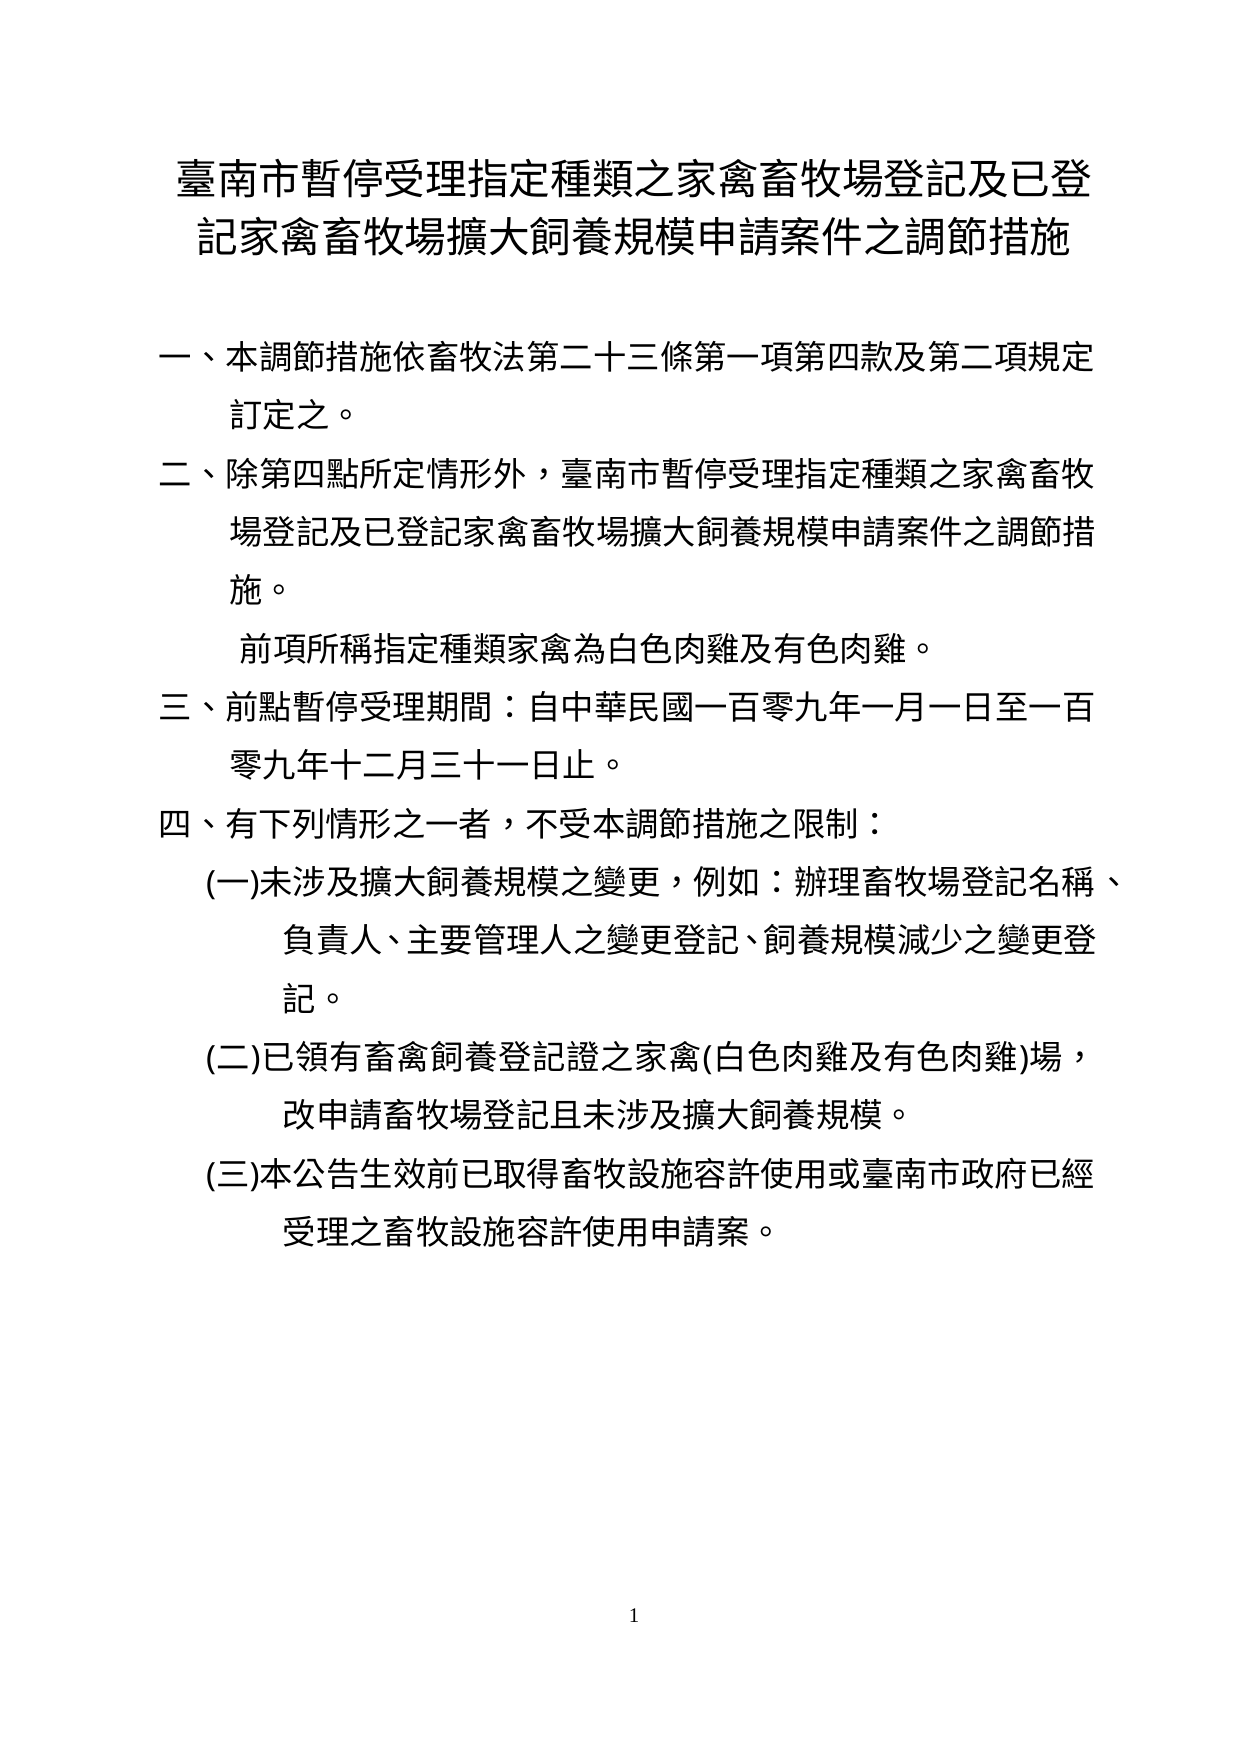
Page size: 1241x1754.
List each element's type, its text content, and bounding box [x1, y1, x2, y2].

text (三)本公告生效前已取得畜牧設施容許使用或臺南市政府已經受理之畜牧設施容許使用申請案。 [206, 1139, 1097, 1256]
text 三、前點暫停受理期間：自中華民國一百零九年一月一日至一百零九年十二月三十一日止。 [158, 673, 1097, 789]
text 臺南市暫停受理指定種類之家禽畜牧場登記及已登記家禽畜牧場擴大飼養規模申請案件之調節措施 [170, 148, 1097, 264]
text (一)未涉及擴大飼養規模之變更，例如：辦理畜牧場登記名稱、負責人、主要管理人之變更登記、飼養規模減少之變更登記。 [206, 848, 1097, 1023]
text 四、有下列情形之一者，不受本調節措施之限制： [158, 789, 1097, 848]
text 二、除第四點所定情形外，臺南市暫停受理指定種類之家禽畜牧場登記及已登記家禽畜牧場擴大飼養規模申請案件之調節措施。 [158, 439, 1097, 614]
text 一、本調節措施依畜牧法第二十三條第一項第四款及第二項規定訂定之。 [158, 323, 1097, 439]
text 前項所稱指定種類家禽為白色肉雞及有色肉雞。 [170, 614, 1097, 673]
text (二)已領有畜禽飼養登記證之家禽(白色肉雞及有色肉雞)場，改申請畜牧場登記且未涉及擴大飼養規模。 [206, 1023, 1097, 1139]
